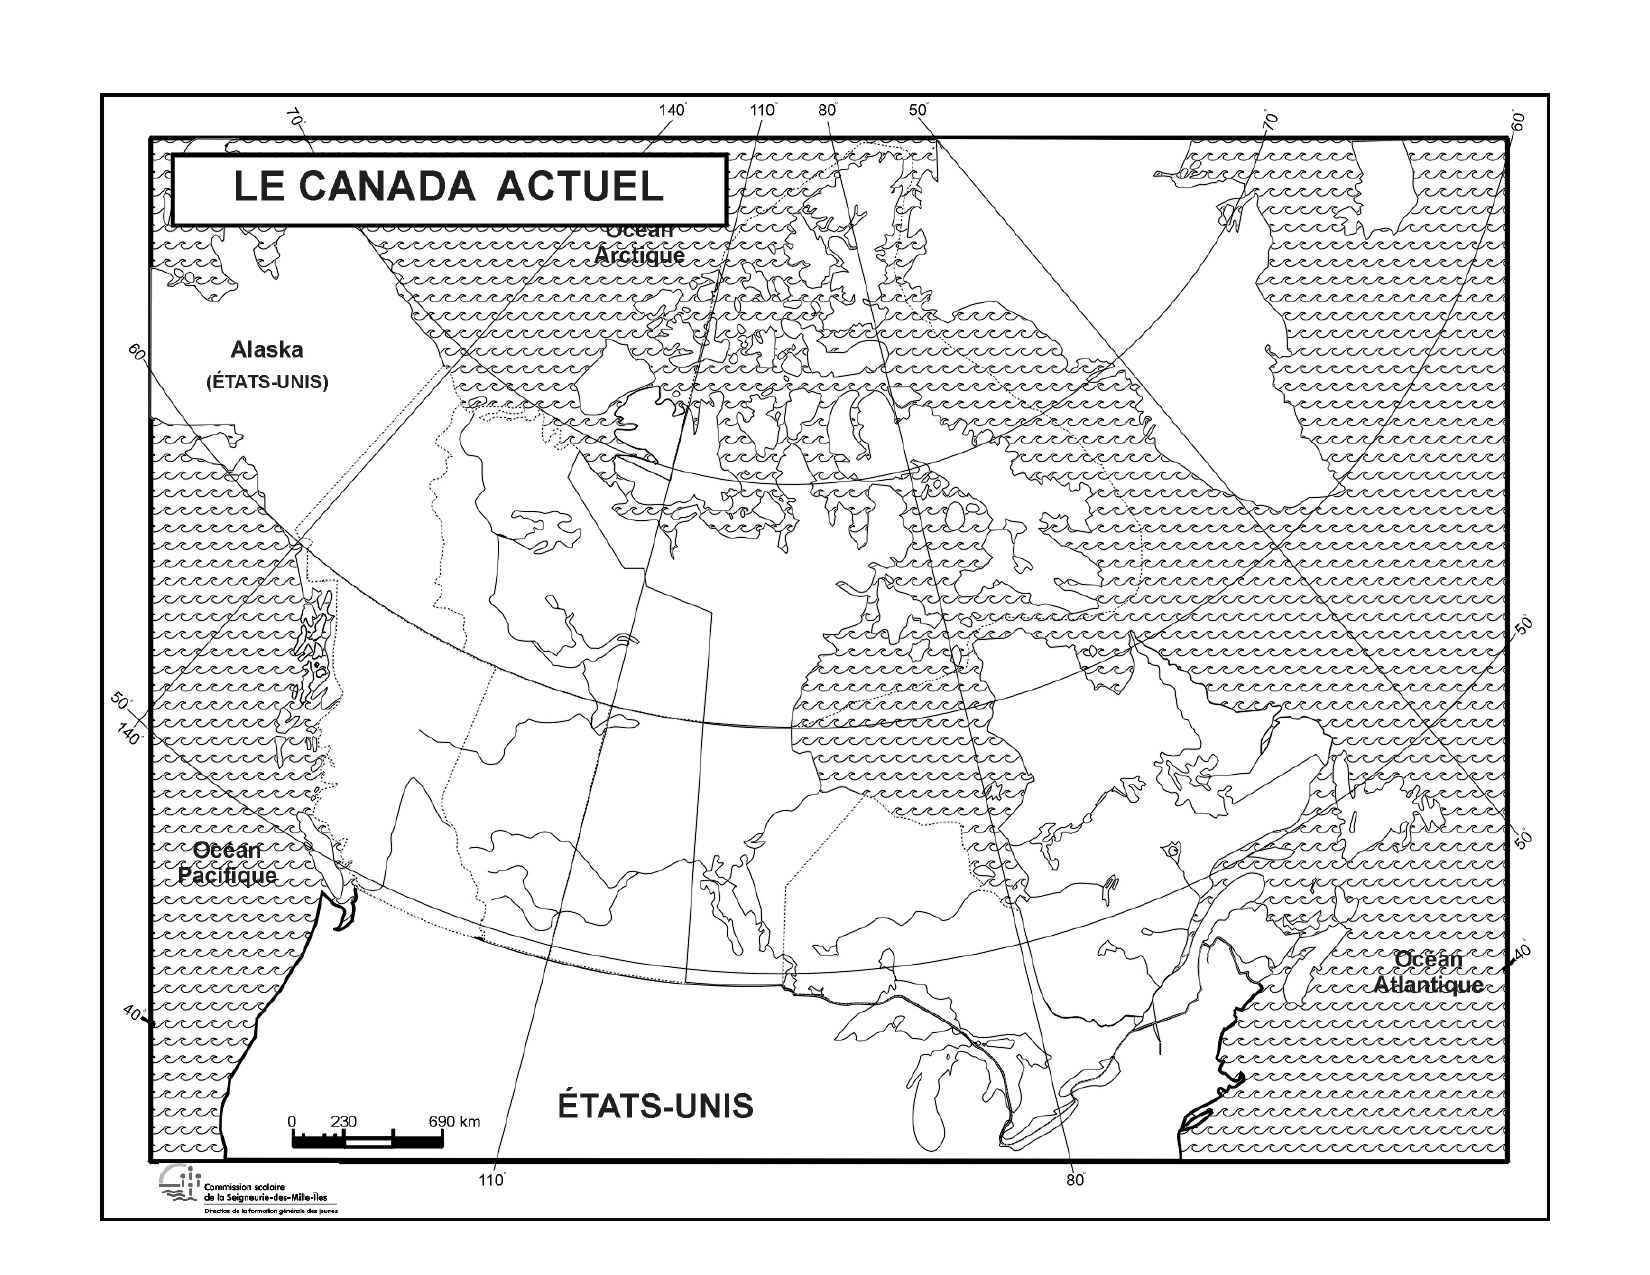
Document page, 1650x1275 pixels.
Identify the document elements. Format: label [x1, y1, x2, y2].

picture [100, 93, 1550, 1221]
